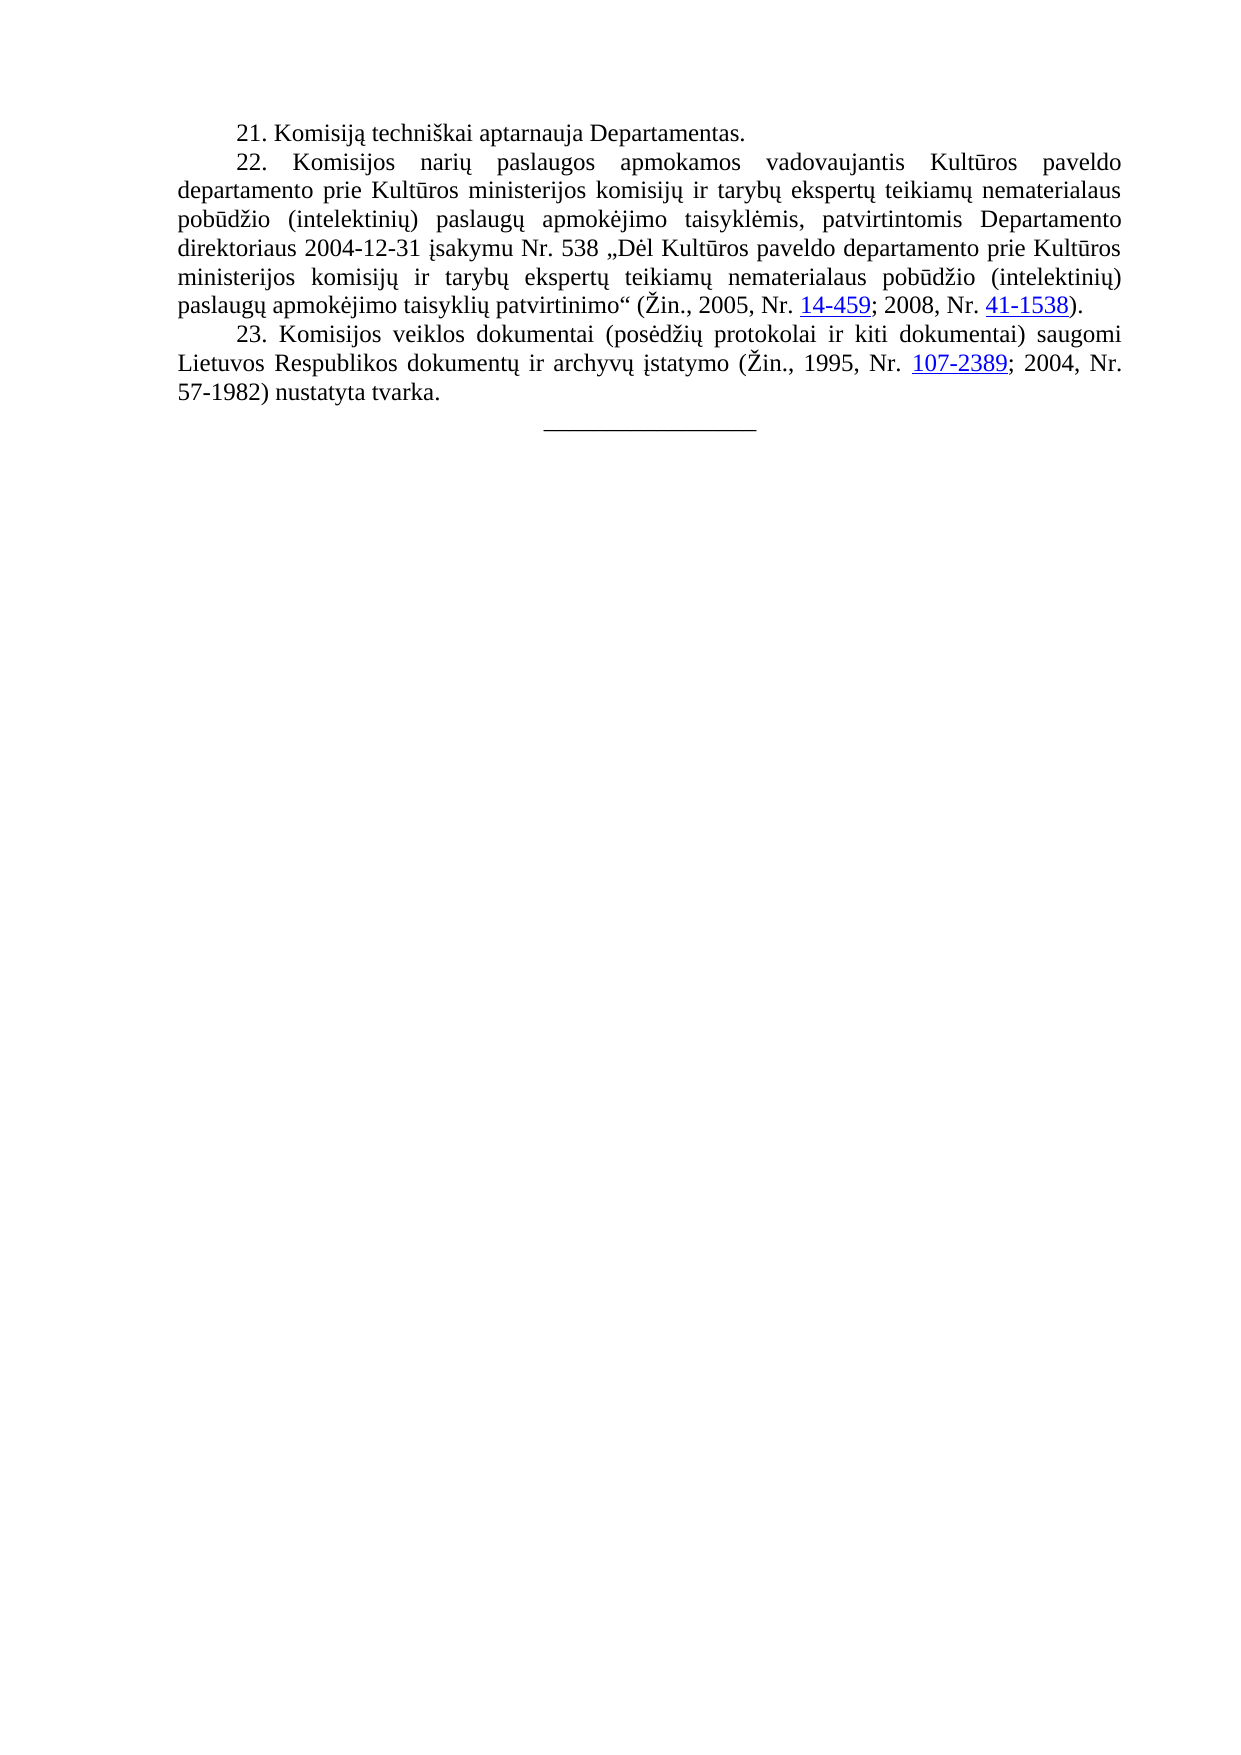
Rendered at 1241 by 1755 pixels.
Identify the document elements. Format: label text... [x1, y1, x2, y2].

text _________________ [177, 406, 1122, 434]
text 21. Komisiją techniškai aptarnauja Departamentas. [177, 118, 1122, 147]
text 22. Komisijos narių paslaugos apmokamos vadovaujantis Kultūros paveldo departamento prie Kultūros ministerijos komisijų ir tarybų ekspertų teikiamų nematerialaus pobūdžio (intelektinių) paslaugų apmokėjimo taisyklėmis, patvirtintomis Departamento direktoriaus 2004-12-31 įsakymu Nr. 538 „Dėl Kultūros paveldo departamento prie Kultūros ministerijos komisijų ir tarybų ekspertų teikiamų nematerialaus pobūdžio (intelektinių) paslaugų apmokėjimo taisyklių patvirtinimo“ (Žin., 2005, Nr. 14-459; 2008, Nr. 41-1538). [177, 147, 1122, 319]
text 23. Komisijos veiklos dokumentai (posėdžių protokolai ir kiti dokumentai) saugomi Lietuvos Respublikos dokumentų ir archyvų įstatymo (Žin., 1995, Nr. 107-2389; 2004, Nr. 57-1982) nustatyta tvarka. [177, 319, 1122, 406]
